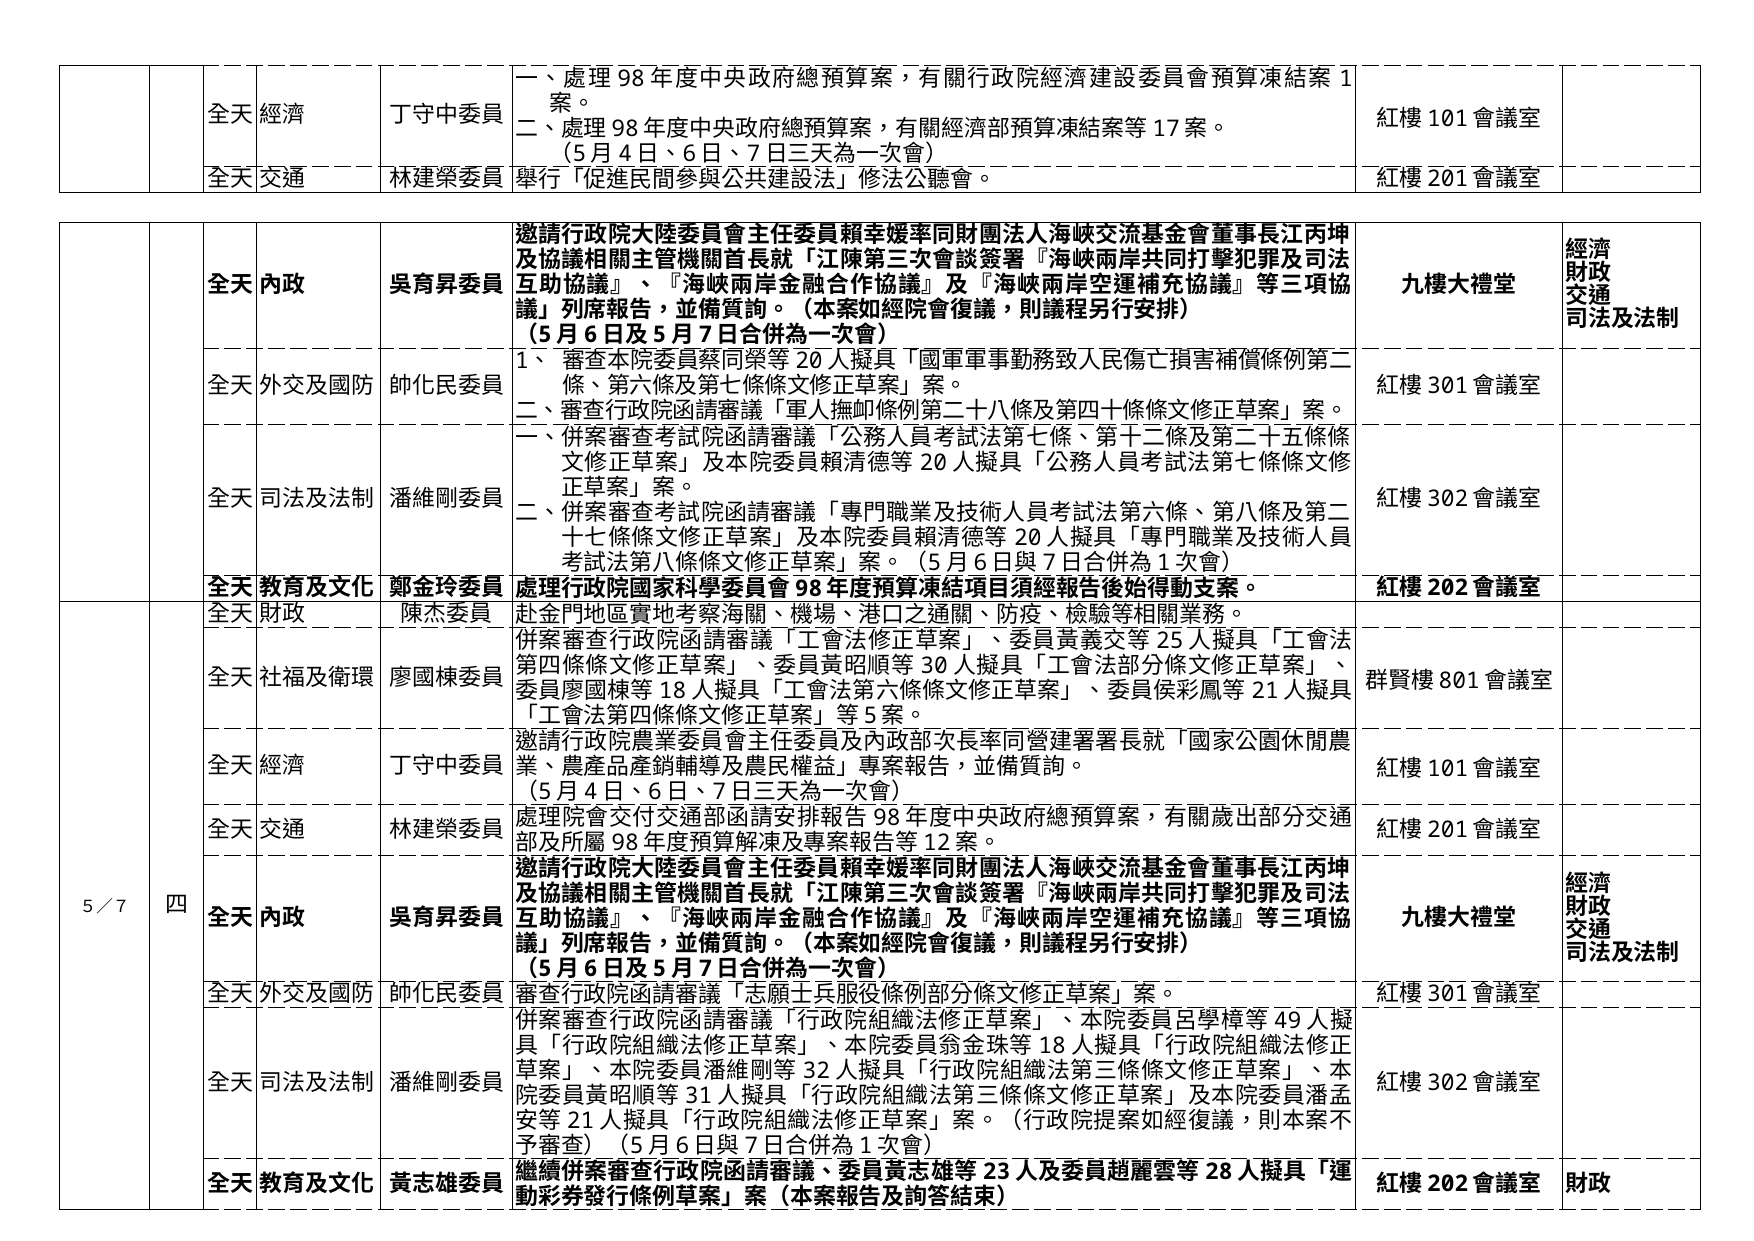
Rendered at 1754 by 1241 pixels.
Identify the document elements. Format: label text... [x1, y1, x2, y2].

table_cell 教育及文化 [257, 1158, 380, 1209]
table_cell 全天 [204, 627, 256, 728]
table_cell ５／７ [60, 602, 149, 1209]
table_cell 赴金門地區實地考察海關、機場、港口之通關、防疫、檢驗等相關業務。 [513, 602, 1355, 627]
table_cell 紅樓301會議室 [1356, 348, 1562, 424]
table_header 全天 [204, 223, 256, 348]
table_cell 經濟 財政 交通 司法及法制 [1563, 855, 1700, 981]
table_cell 審查本院委員蔡同榮等20人擬具「國軍軍事勤務致人民傷亡損害補償條例第二條、第六條及第七條條文修正草案」案。 二、審查行政院函請審議「軍人撫卹條例第二十八條及第四十條條文修正草案」案。 [513, 348, 1355, 424]
table_header 內政 [257, 223, 380, 348]
table_cell [1563, 65, 1700, 166]
table_cell 潘維剛委員 [381, 1007, 512, 1158]
table_cell 陳杰委員 [381, 602, 512, 627]
table_cell 紅樓201會議室 [1356, 166, 1562, 192]
table_cell 外交及國防 [257, 981, 380, 1007]
table_cell [1356, 602, 1562, 627]
table_cell 交通 [257, 166, 380, 192]
table_cell 經濟 [257, 65, 380, 166]
table_cell 丁守中委員 [381, 65, 512, 166]
table_cell [1563, 627, 1700, 728]
table_cell 全天 [204, 1158, 256, 1209]
table_cell 紅樓202會議室 [1356, 575, 1562, 601]
table_cell 交通 [257, 804, 380, 855]
table_cell 司法及法制 [257, 1007, 380, 1158]
table_cell 教育及文化 [257, 575, 380, 601]
table_header 九樓大禮堂 [1356, 223, 1562, 348]
table_cell 一、處理98年度中央政府總預算案，有關行政院經濟建設委員會預算凍結案1案。 二、處理98年度中央政府總預算案，有關經濟部預算凍結案等17案。 （5月4日、6日、7日三天為一次會） [513, 65, 1355, 166]
table_cell 林建榮委員 [381, 166, 512, 192]
table_cell 內政 [257, 855, 380, 981]
table_header 吳育昇委員 [381, 223, 512, 348]
table_cell 經濟 [257, 728, 380, 804]
table_header 經濟 財政 交通 司法及法制 [1563, 223, 1700, 348]
table_cell [150, 66, 203, 192]
table_cell 丁守中委員 [381, 728, 512, 804]
table_cell 全天 [204, 348, 256, 424]
table_cell 九樓大禮堂 [1356, 855, 1562, 981]
table_cell 全天 [204, 728, 256, 804]
table_cell 紅樓202會議室 [1356, 1158, 1562, 1209]
table_cell 司法及法制 [257, 424, 380, 575]
table_cell 四 [150, 602, 203, 1209]
table_cell 紅樓301會議室 [1356, 981, 1562, 1007]
table_cell 邀請行政院農業委員會主任委員及內政部次長率同營建署署長就「國家公園休閒農業、農產品產銷輔導及農民權益」專案報告，並備質詢。 （5月4日、6日、7日三天為一次會） [513, 728, 1355, 804]
table_cell 全天 [204, 855, 256, 981]
table_cell 全天 [204, 804, 256, 855]
table_cell 社福及衛環 [257, 627, 380, 728]
table_cell 帥化民委員 [381, 348, 512, 424]
table_cell 外交及國防 [257, 348, 380, 424]
table_cell [1563, 166, 1700, 192]
table_cell 鄭金玲委員 [381, 575, 512, 601]
table_cell 審查行政院函請審議「志願士兵服役條例部分條文修正草案」案。 [513, 981, 1355, 1007]
table_cell 全天 [204, 166, 256, 192]
table_cell 繼續併案審查行政院函請審議、委員黃志雄等23人及委員趙麗雲等28人擬具「運動彩券發行條例草案」案（本案報告及詢答結束） [513, 1158, 1355, 1209]
table_cell [1563, 575, 1700, 601]
table_cell 併案審查行政院函請審議「工會法修正草案」、委員黃義交等25人擬具「工會法第四條條文修正草案」、委員黃昭順等30人擬具「工會法部分條文修正草案」、委員廖國棟等18人擬具「工會法第六條條文修正草案」、委員侯彩鳳等21人擬具「工會法第四條條文修正草案」等5案。 [513, 627, 1355, 728]
table_cell 林建榮委員 [381, 804, 512, 855]
table_cell [1563, 728, 1700, 804]
table_cell 全天 [204, 65, 256, 166]
table_header [60, 223, 149, 601]
table_cell [1563, 981, 1700, 1007]
table_cell 潘維剛委員 [381, 424, 512, 575]
table_header [150, 223, 203, 601]
table_cell 舉行「促進民間參與公共建設法」修法公聽會。 [513, 166, 1355, 192]
table_cell 吳育昇委員 [381, 855, 512, 981]
table_cell 黃志雄委員 [381, 1158, 512, 1209]
table_cell 廖國棟委員 [381, 627, 512, 728]
table_header 邀請行政院大陸委員會主任委員賴幸媛率同財團法人海峽交流基金會董事長江丙坤及協議相關主管機關首長就「江陳第三次會談簽署『海峽兩岸共同打擊犯罪及司法互助協議』、『海峽兩岸金融合作協議』及『海峽兩岸空運補充協議』等三項協議」列席報告，並備質詢。（本案如經院會復議，則議程另行安排） （5月6日及5月7日合併為一次會） [513, 223, 1355, 348]
table_cell 帥化民委員 [381, 981, 512, 1007]
table_cell [1563, 1007, 1700, 1158]
table_cell 紅樓101會議室 [1356, 728, 1562, 804]
table_cell 全天 [204, 575, 256, 601]
table_cell 全天 [204, 1007, 256, 1158]
table_cell 財政 [257, 602, 380, 627]
table_cell 群賢樓801會議室 [1356, 627, 1562, 728]
table_cell 處理行政院國家科學委員會98年度預算凍結項目須經報告後始得動支案。 [513, 575, 1355, 601]
table_cell [1563, 804, 1700, 855]
table_cell 紅樓302會議室 [1356, 1007, 1562, 1158]
table_cell [1563, 424, 1700, 575]
table_cell 一、併案審查考試院函請審議「公務人員考試法第七條、第十二條及第二十五條條文修正草案」及本院委員賴清德等20人擬具「公務人員考試法第七條條文修正草案」案。 二、併案審查考試院函請審議「專門職業及技術人員考試法第六條、第八條及第二十七條條文修正草案」及本院委員賴清德等20人擬具「專門職業及技術人員考試法第八條條文修正草案」案。（5月6日與7日合併為1次會） [513, 424, 1355, 575]
table_cell 財政 [1563, 1158, 1700, 1209]
table_cell 處理院會交付交通部函請安排報告98年度中央政府總預算案，有關歲出部分交通部及所屬98年度預算解凍及專案報告等12案。 [513, 804, 1355, 855]
table_cell 紅樓201會議室 [1356, 804, 1562, 855]
table_cell 邀請行政院大陸委員會主任委員賴幸媛率同財團法人海峽交流基金會董事長江丙坤及協議相關主管機關首長就「江陳第三次會談簽署『海峽兩岸共同打擊犯罪及司法互助協議』、『海峽兩岸金融合作協議』及『海峽兩岸空運補充協議』等三項協議」列席報告，並備質詢。（本案如經院會復議，則議程另行安排） （5月6日及5月7日合併為一次會） [513, 855, 1355, 981]
table_cell 全天 [204, 981, 256, 1007]
table_cell 紅樓101會議室 [1356, 65, 1562, 166]
table_cell [1563, 602, 1700, 627]
table_cell [60, 66, 149, 192]
table_cell 全天 [204, 424, 256, 575]
table_cell 紅樓302會議室 [1356, 424, 1562, 575]
table_cell 全天 [204, 602, 256, 627]
table_cell 併案審查行政院函請審議「行政院組織法修正草案」、本院委員呂學樟等49人擬具「行政院組織法修正草案」、本院委員翁金珠等18人擬具「行政院組織法修正草案」、本院委員潘維剛等32人擬具「行政院組織法第三條條文修正草案」、本院委員黃昭順等31人擬具「行政院組織法第三條條文修正草案」及本院委員潘孟安等21人擬具「行政院組織法修正草案」案。（行政院提案如經復議，則本案不予審查）（5月6日與7日合併為1次會） [513, 1007, 1355, 1158]
table_cell [1563, 348, 1700, 424]
